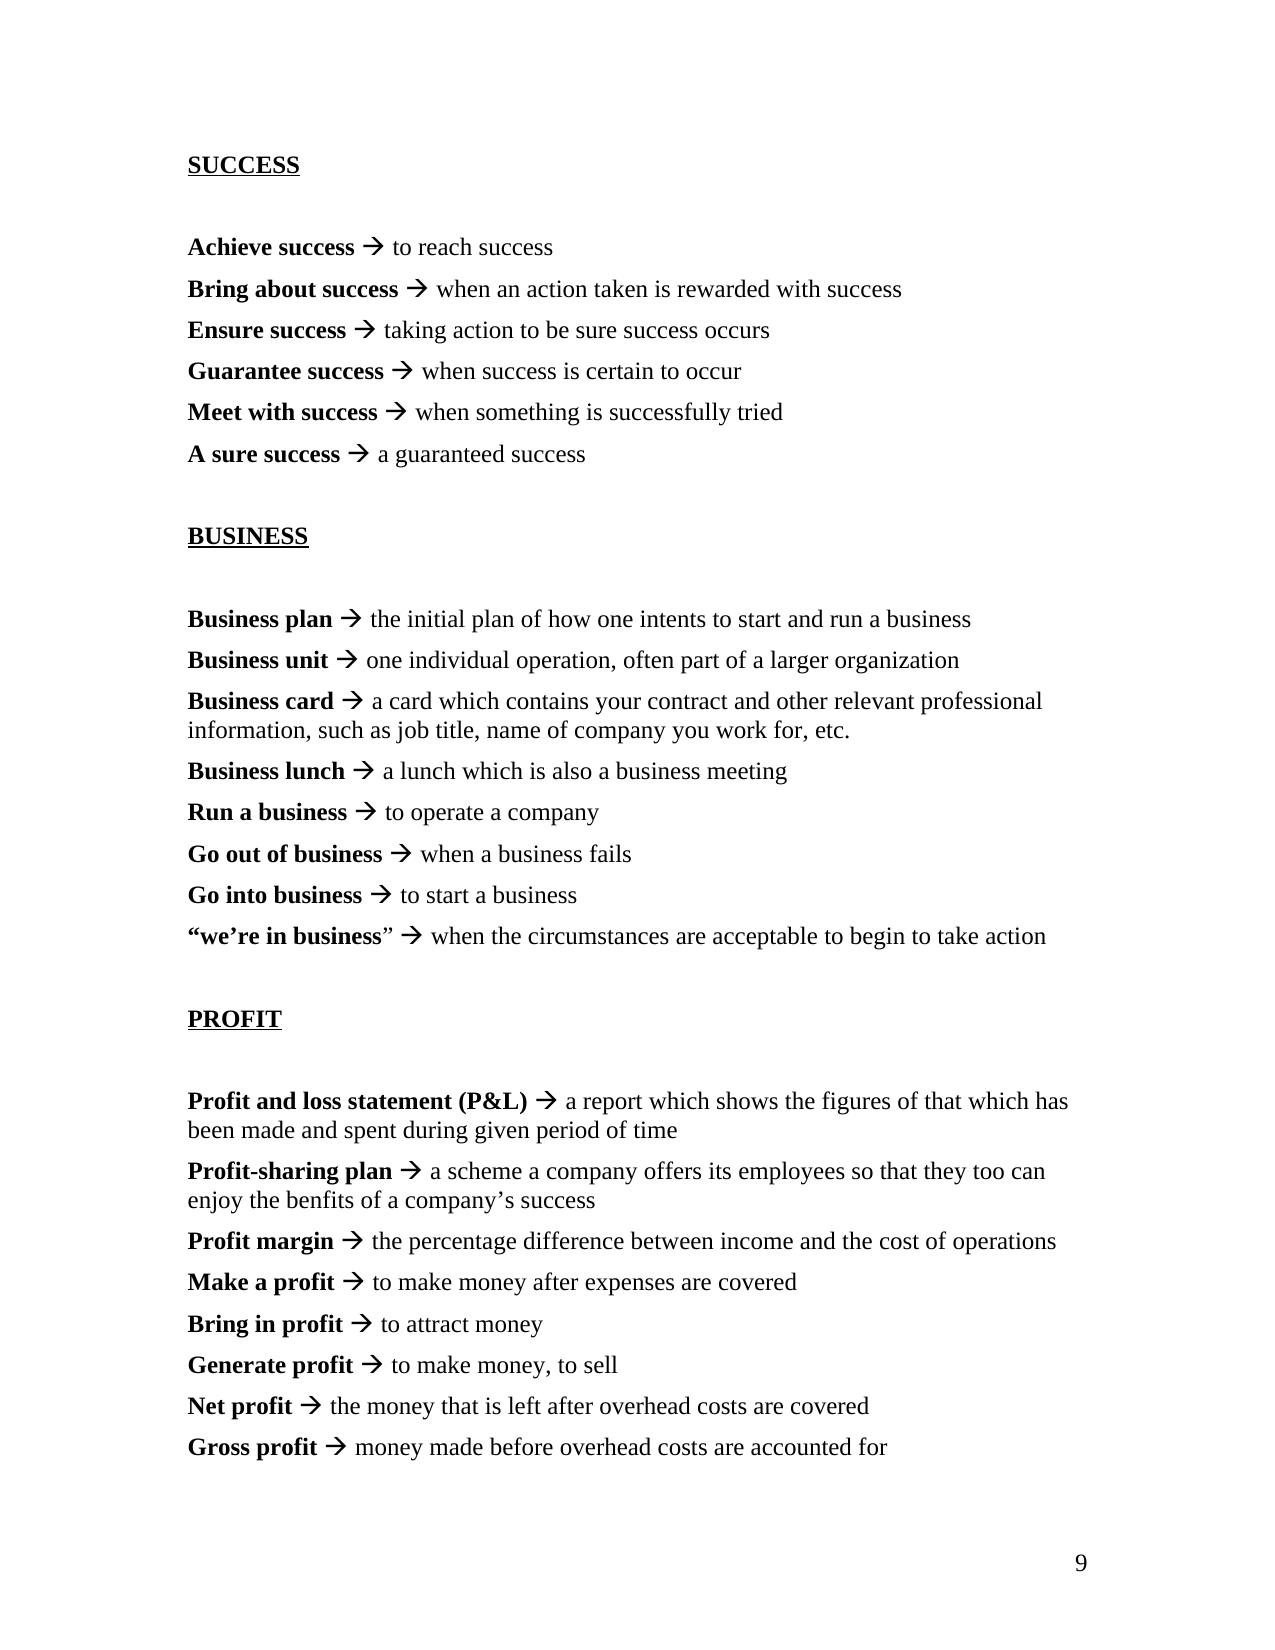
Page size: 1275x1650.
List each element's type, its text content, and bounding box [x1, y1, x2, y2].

text Business plan  the initial plan of how one intents to start and run a business [187, 604, 1087, 632]
text Ensure success  taking action to be sure success occurs [187, 315, 1087, 344]
text SUCCESS [187, 150, 1087, 179]
text Profit margin  the percentage difference between income and the cost of operations [187, 1226, 1087, 1255]
text PROFIT [187, 1004, 1087, 1032]
text Net profit  the money that is left after overhead costs are covered [187, 1391, 1087, 1420]
text Go into business  to start a business [187, 880, 1087, 909]
text Meet with success  when something is successfully tried [187, 397, 1087, 426]
text Run a business  to operate a company [187, 797, 1087, 826]
text A sure success  a guaranteed success [187, 439, 1087, 467]
text Profit and loss statement (P&L)  a report which shows the figures of that which has been made and spent during given period of time [187, 1086, 1087, 1144]
text Gross profit  money made before overhead costs are accounted for [187, 1432, 1087, 1461]
text Make a profit  to make money after expenses are covered [187, 1267, 1087, 1296]
text “we’re in business”  when the circumstances are acceptable to begin to take action [187, 921, 1087, 950]
text Business lunch  a lunch which is also a business meeting [187, 756, 1087, 785]
text Profit-sharing plan  a scheme a company offers its employees so that they too can enjoy the benfits of a company’s success [187, 1156, 1087, 1214]
text Generate profit  to make money, to sell [187, 1350, 1087, 1379]
text Business card  a card which contains your contract and other relevant professional information, such as job title, name of company you work for, etc. [187, 686, 1087, 744]
text Guarantee success  when success is certain to occur [187, 356, 1087, 385]
text Business unit  one individual operation, often part of a larger organization [187, 645, 1087, 674]
text Go out of business  when a business fails [187, 839, 1087, 867]
text BUSINESS [187, 521, 1087, 550]
text Bring in profit  to attract money [187, 1309, 1087, 1337]
text Bring about success  when an action taken is rewarded with success [187, 274, 1087, 302]
text Achieve success  to reach success [187, 232, 1087, 261]
